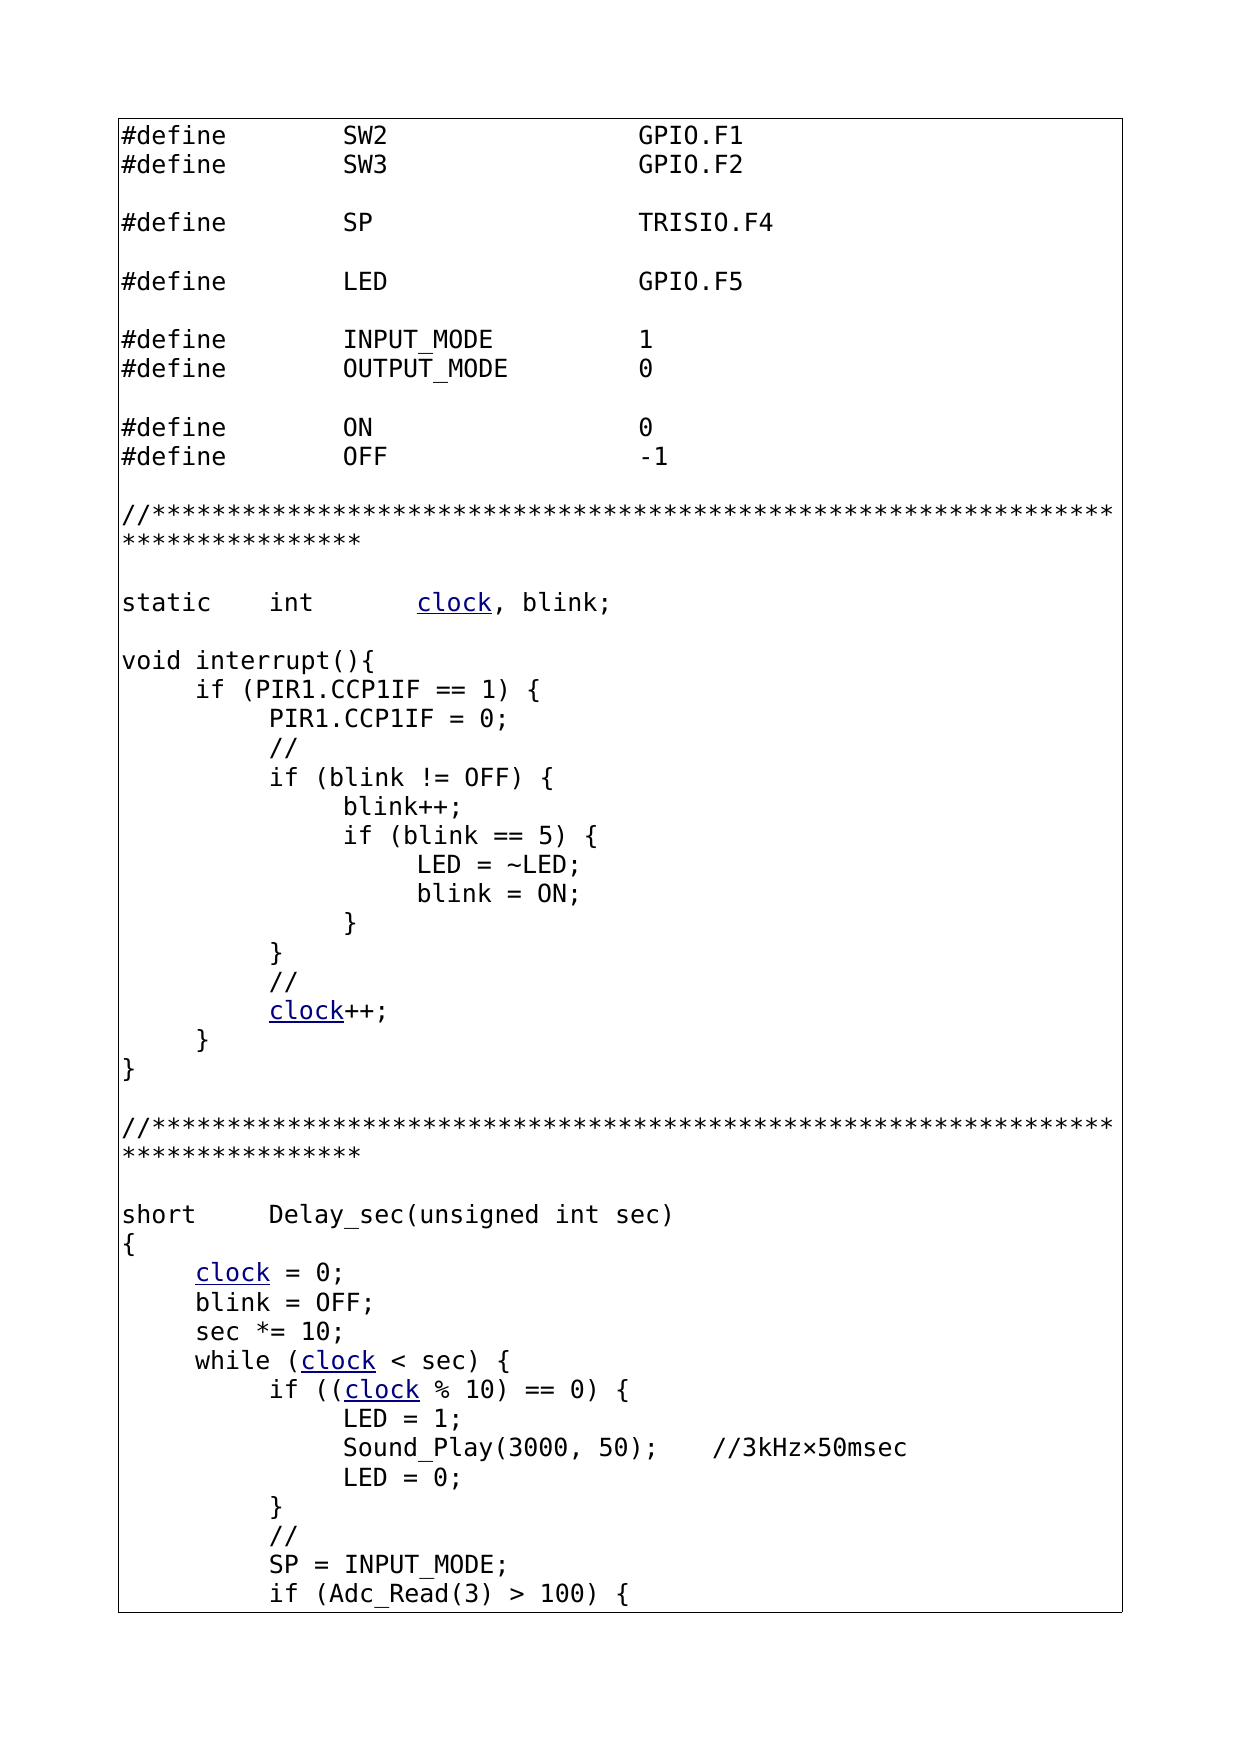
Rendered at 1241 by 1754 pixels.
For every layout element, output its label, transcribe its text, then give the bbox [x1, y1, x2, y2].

table_header #define SW2 GPIO.F1 #define SW3 GPIO.F2 #define SP TRISIO.F4 #define LED GPIO.F5 #define INPUT_MODE 1 #define OUTPUT_MODE 0 #define ON 0 #define OFF -1 //******************************************************************************** static int clock, blink; void interrupt(){ if (PIR1.CCP1IF == 1) { PIR1.CCP1IF = 0; // if (blink != OFF) { blink++; if (blink == 5) { LED = ~LED; blink = ON; } } // clock++; } } //******************************************************************************** short Delay_sec(unsigned int sec) { clock = 0; blink = OFF; sec *= 10; while (clock < sec) { if ((clock % 10) == 0) { LED = 1; Sound_Play(3000, 50); //3kHz×50msec LED = 0; } // SP = INPUT_MODE; if (Adc_Read(3) > 100) { [119, 119, 1122, 1612]
